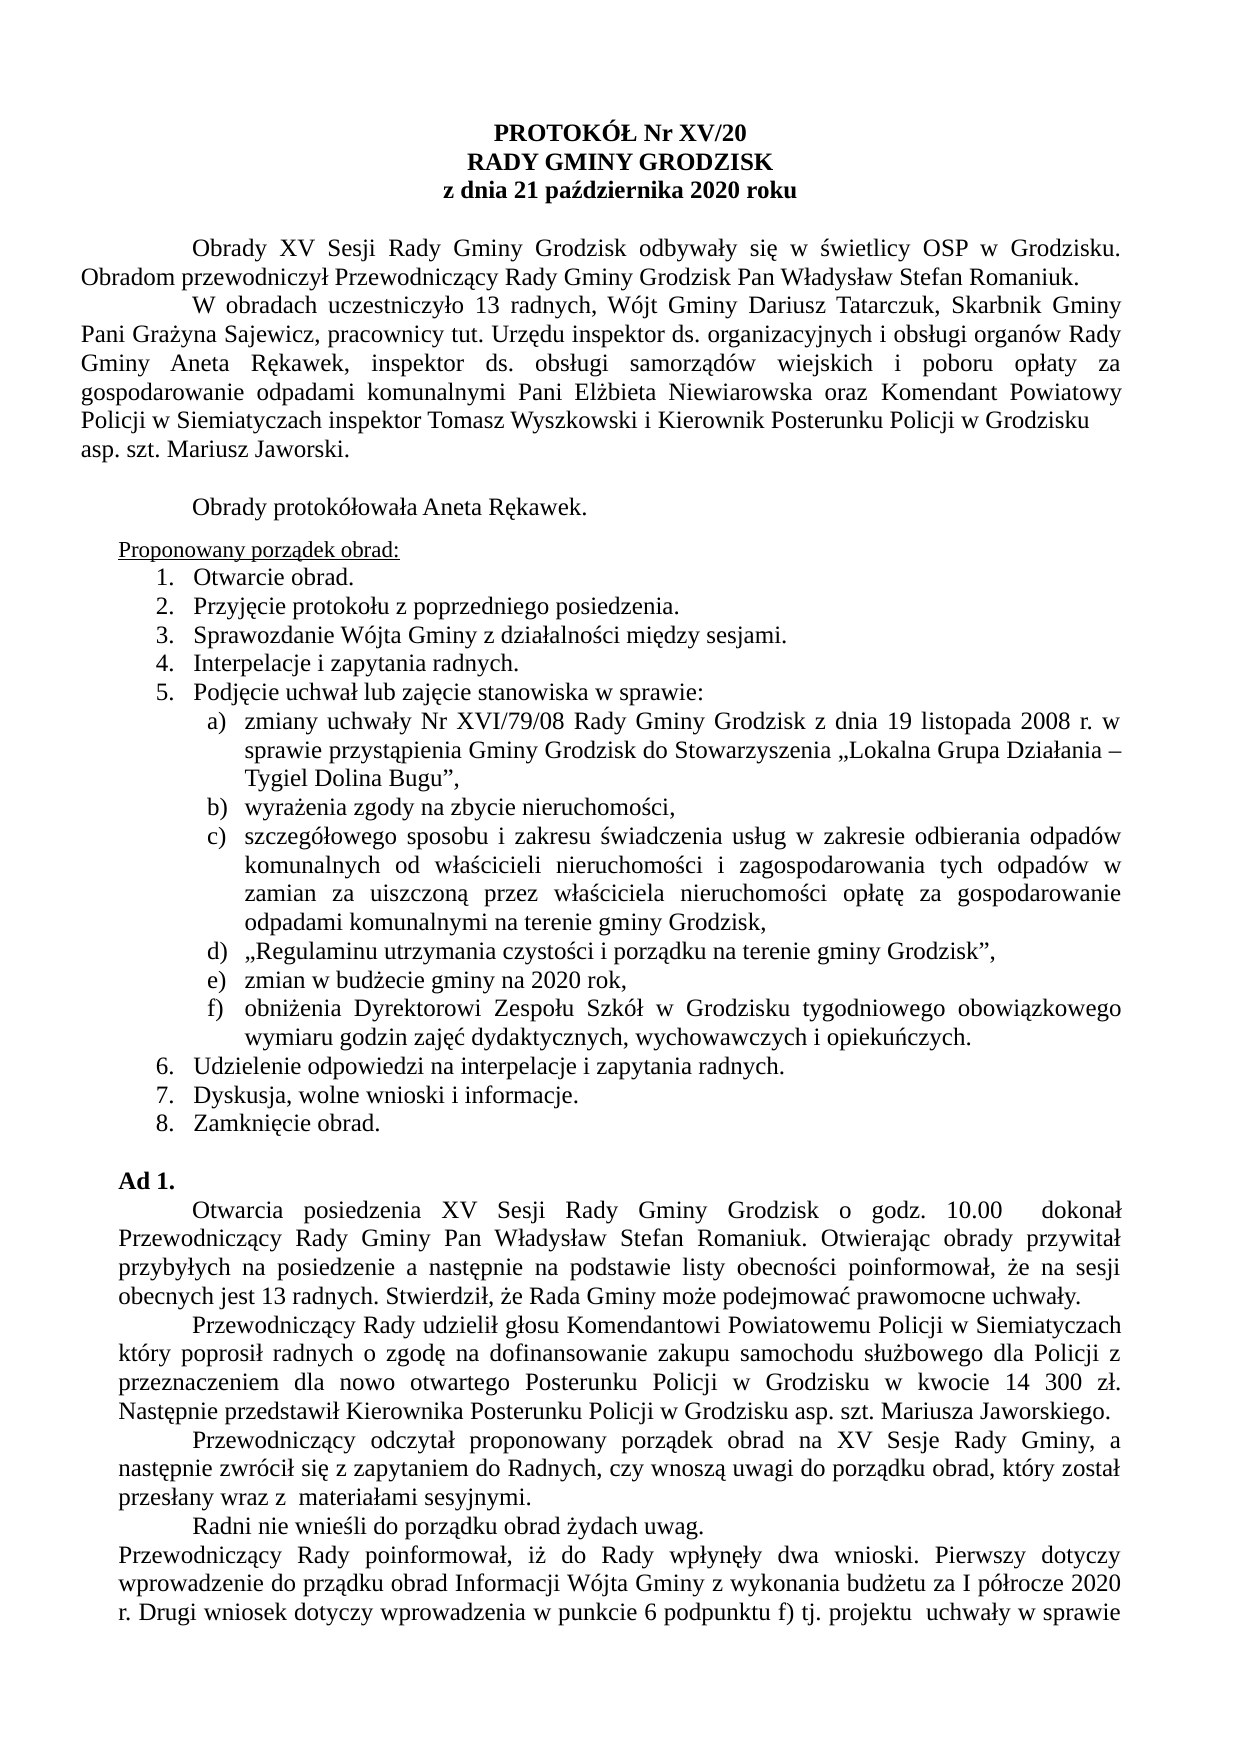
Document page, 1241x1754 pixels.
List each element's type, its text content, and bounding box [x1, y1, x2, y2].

text Radni nie wnieśli do porządku obrad żydach uwag. [118, 1511, 1122, 1540]
list Udzielenie odpowiedzi na interpelacje i zapytania radnych. [156, 1051, 1122, 1080]
list zmian w budżecie gminy na 2020 rok, [207, 965, 1122, 993]
text Ad 1. [118, 1166, 1122, 1195]
list Podjęcie uchwał lub zajęcie stanowiska w sprawie: [156, 677, 1122, 706]
text Przewodniczący Rady poinformował, iż do Rady wpłynęły dwa wnioski. Pierwszy dotyczy wprowadzenie do prządku obrad Informacji Wójta Gminy z wykonania budżetu za I półrocze 2020 r. Drugi wniosek dotyczy wprowadzenia w punkcie 6 podpunktu f) tj. projektu uchwały w sprawie [118, 1540, 1122, 1626]
text Przewodniczący odczytał proponowany porządek obrad na XV Sesje Rady Gminy, a następnie zwrócił się z zapytaniem do Radnych, czy wnoszą uwagi do porządku obrad, który został przesłany wraz z materiałami sesyjnymi. [118, 1425, 1122, 1511]
list „Regulaminu utrzymania czystości i porządku na terenie gminy Grodzisk”, [207, 936, 1122, 965]
list Dyskusja, wolne wnioski i informacje. [156, 1080, 1122, 1108]
list Sprawozdanie Wójta Gminy z działalności między sesjami. [156, 620, 1122, 648]
subtitle Obrady protokółowała Aneta Rękawek. [81, 492, 1122, 521]
list zmiany uchwały Nr XVI/79/08 Rady Gminy Grodzisk z dnia 19 listopada 2008 r. w sprawie przystąpienia Gminy Grodzisk do Stowarzyszenia „Lokalna Grupa Działania – Tygiel Dolina Bugu”, [207, 706, 1122, 792]
text RADY GMINY GRODZISK [118, 147, 1122, 176]
list obniżenia Dyrektorowi Zespołu Szkół w Grodzisku tygodniowego obowiązkowego wymiaru godzin zajęć dydaktycznych, wychowawczych i opiekuńczych. [207, 993, 1122, 1051]
list szczegółowego sposobu i zakresu świadczenia usług w zakresie odbierania odpadów komunalnych od właścicieli nieruchomości i zagospodarowania tych odpadów w zamian za uiszczoną przez właściciela nieruchomości opłatę za gospodarowanie odpadami komunalnymi na terenie gminy Grodzisk, [207, 821, 1122, 936]
text Otwarcia posiedzenia XV Sesji Rady Gminy Grodzisk o godz. 10.00 dokonał Przewodniczący Rady Gminy Pan Władysław Stefan Romaniuk. Otwierając obrady przywitał przybyłych na posiedzenie a następnie na podstawie listy obecności poinformował, że na sesji obecnych jest 13 radnych. Stwierdził, że Rada Gminy może podejmować prawomocne uchwały. [118, 1195, 1122, 1310]
text Przewodniczący Rady udzielił głosu Komendantowi Powiatowemu Policji w Siemiatyczach który poprosił radnych o zgodę na dofinansowanie zakupu samochodu służbowego dla Policji z przeznaczeniem dla nowo otwartego Posterunku Policji w Grodzisku w kwocie 14 300 zł. Następnie przedstawił Kierownika Posterunku Policji w Grodzisku asp. szt. Mariusza Jaworskiego. [118, 1310, 1122, 1425]
list wyrażenia zgody na zbycie nieruchomości, [207, 792, 1122, 821]
subtitle Obrady XV Sesji Rady Gminy Grodzisk odbywały się w świetlicy OSP w Grodzisku. Obradom przewodniczył Przewodniczący Rady Gminy Grodzisk Pan Władysław Stefan Romaniuk. [81, 233, 1122, 291]
list Otwarcie obrad. [156, 562, 1122, 591]
list Przyjęcie protokołu z poprzedniego posiedzenia. [156, 591, 1122, 620]
text z dnia 21 października 2020 roku [118, 176, 1122, 204]
text PROTOKÓŁ Nr XV/20 [118, 118, 1122, 147]
list Interpelacje i zapytania radnych. [156, 648, 1122, 677]
text Proponowany porządek obrad: [118, 521, 1122, 562]
list Zamknięcie obrad. [156, 1108, 1122, 1137]
subtitle W obradach uczestniczyło 13 radnych, Wójt Gminy Dariusz Tatarczuk, Skarbnik Gminy Pani Grażyna Sajewicz, pracownicy tut. Urzędu inspektor ds. organizacyjnych i obsługi organów Rady Gminy Aneta Rękawek, inspektor ds. obsługi samorządów wiejskich i poboru opłaty za gospodarowanie odpadami komunalnymi Pani Elżbieta Niewiarowska oraz Komendant Powiatowy Policji w Siemiatyczach inspektor Tomasz Wyszkowski i Kierownik Posterunku Policji w Grodzisku [81, 291, 1122, 434]
subtitle asp. szt. Mariusz Jaworski. [81, 434, 1122, 463]
